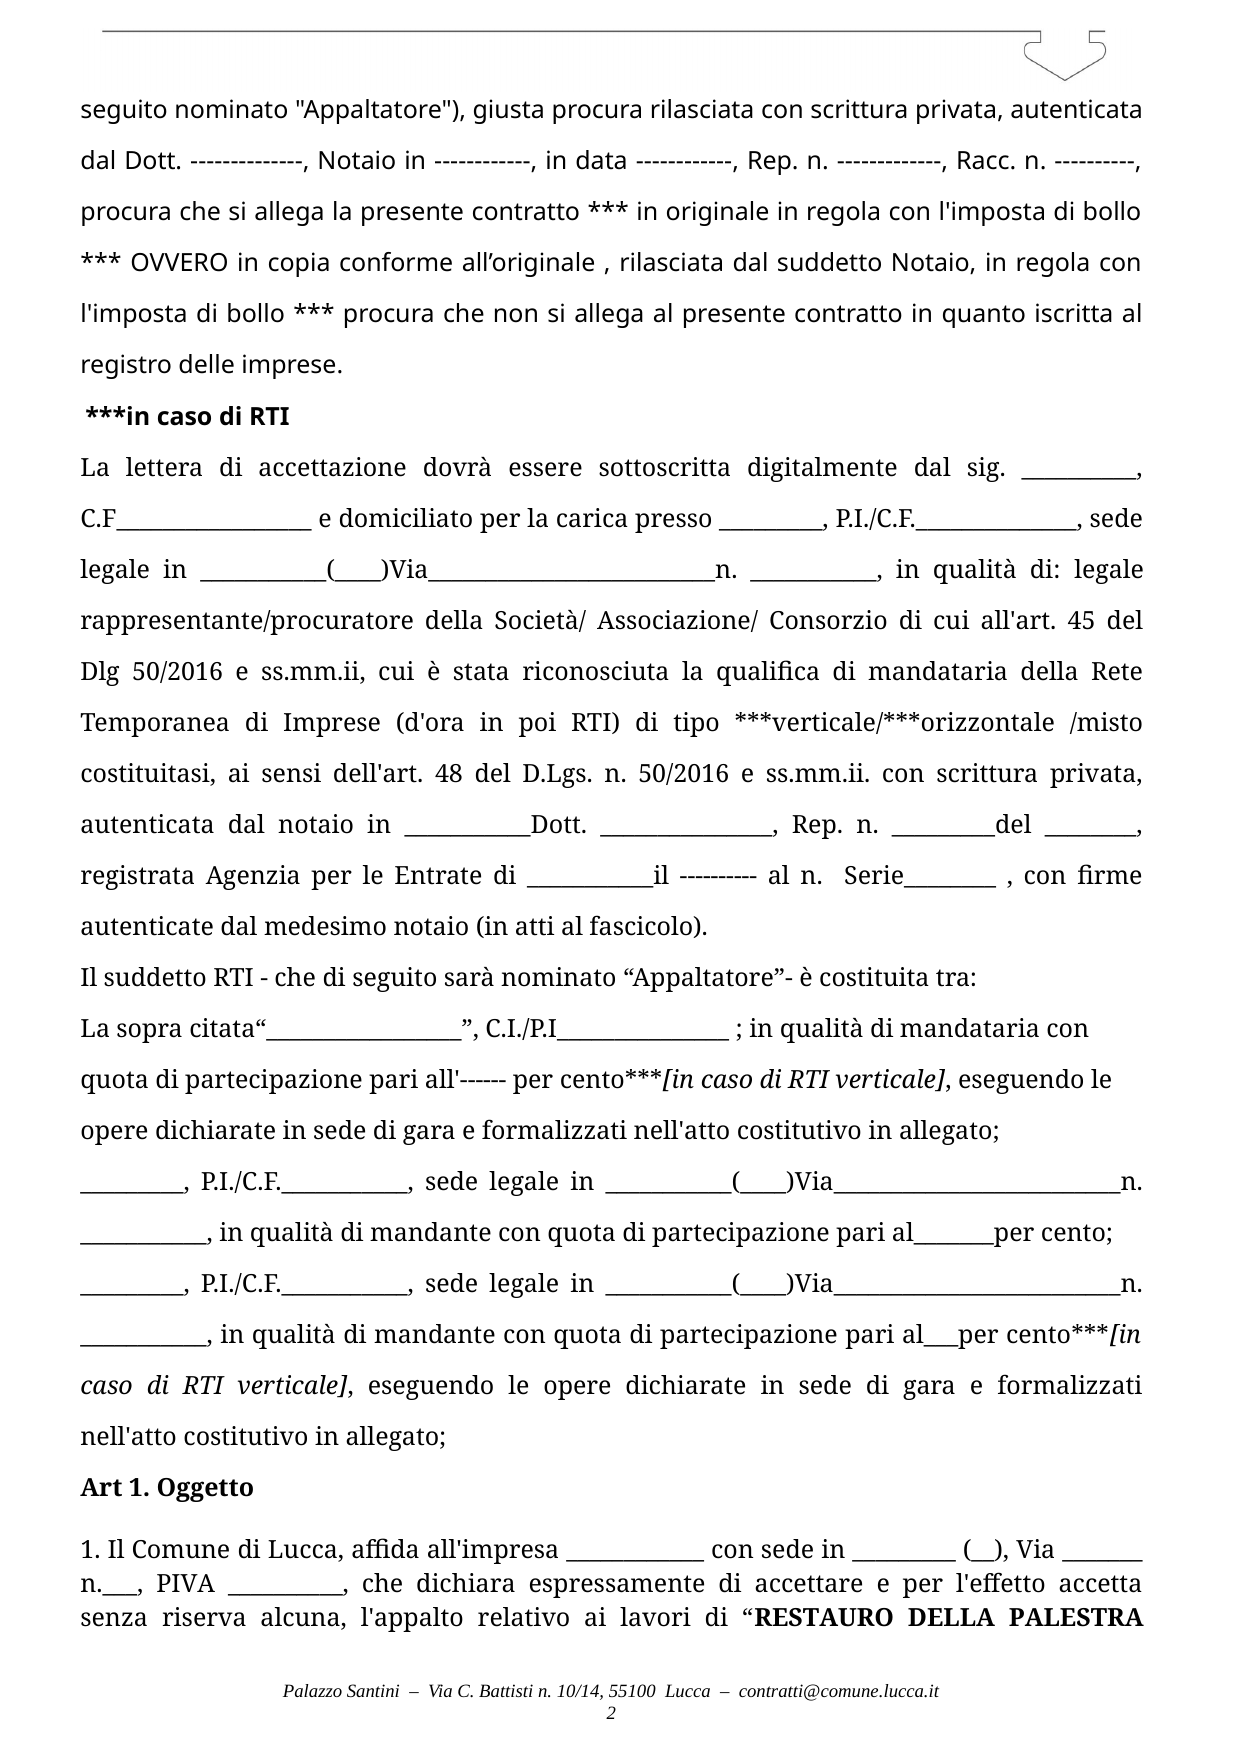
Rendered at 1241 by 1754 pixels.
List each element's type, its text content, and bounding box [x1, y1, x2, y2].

text La lettera di accettazione dovrà essere sottoscritta digitalmente dal sig. __________, C.F_________________ e domiciliato per la carica presso _________, P.I./C.F.______________, sede legale in ___________(____)Via_________________________n. ___________, in qualità di: legale rappresentante/procuratore della Società/ Associazione/ Consorzio di cui all'art. 45 del Dlg 50/2016 e ss.mm.ii, cui è stata riconosciuta la qualifica di mandataria della Rete Temporanea di Imprese (d'ora in poi RTI) di tipo ***verticale/***orizzontale /misto costituitasi, ai sensi dell'art. 48 del D.Lgs. n. 50/2016 e ss.mm.ii. con scrittura privata, autenticata dal notaio in ___________Dott. _______________, Rep. n. _________del ________, registrata Agenzia per le Entrate di ___________il ---------- al n. Serie________ , con firme autenticate dal medesimo notaio (in atti al fascicolo). [80, 449, 1144, 943]
text ***in caso di RTI [85, 398, 1144, 432]
text Art 1. Oggetto [80, 1470, 1144, 1504]
text La sopra citata“_________________”, C.I./P.I_______________ ; in qualità di mandataria con quota di partecipazione pari all'------ per cento***[in caso di RTI verticale], eseguendo le opere dichiarate in sede di gara e formalizzati nell'atto costitutivo in allegato; [80, 1011, 1144, 1147]
text 1. Il Comune di Lucca, affida all'impresa ____________ con sede in _________ (__), Via _______ n.___, PIVA __________, che dichiara espressamente di accettare e per l'effetto accetta senza riserva alcuna, l'appalto relativo ai lavori di “RESTAURO DELLA PALESTRA [80, 1532, 1144, 1634]
text _________, P.I./C.F.___________, sede legale in ___________(____)Via_________________________n. ___________, in qualità di mandante con quota di partecipazione pari al___per cento***[in caso di RTI verticale], eseguendo le opere dichiarate in sede di gara e formalizzati nell'atto costitutivo in allegato; [80, 1266, 1144, 1453]
text Il suddetto RTI - che di seguito sarà nominato “Appaltatore”- è costituita tra: [80, 960, 1144, 994]
text seguito nominato "Appaltatore"), giusta procura rilasciata con scrittura privata, autenticata dal Dott. --------------, Notaio in ------------, in data ------------, Rep. n. -------------, Racc. n. ----------, procura che si allega la presente contratto *** in originale in regola con l'imposta di bollo *** OVVERO in copia conforme all’originale , rilasciata dal suddetto Notaio, in regola con l'imposta di bollo *** procura che non si allega al presente contratto in quanto iscritta al registro delle imprese. [80, 92, 1144, 381]
text _________, P.I./C.F.___________, sede legale in ___________(____)Via_________________________n. ___________, in qualità di mandante con quota di partecipazione pari al_______per cento; [80, 1164, 1144, 1249]
